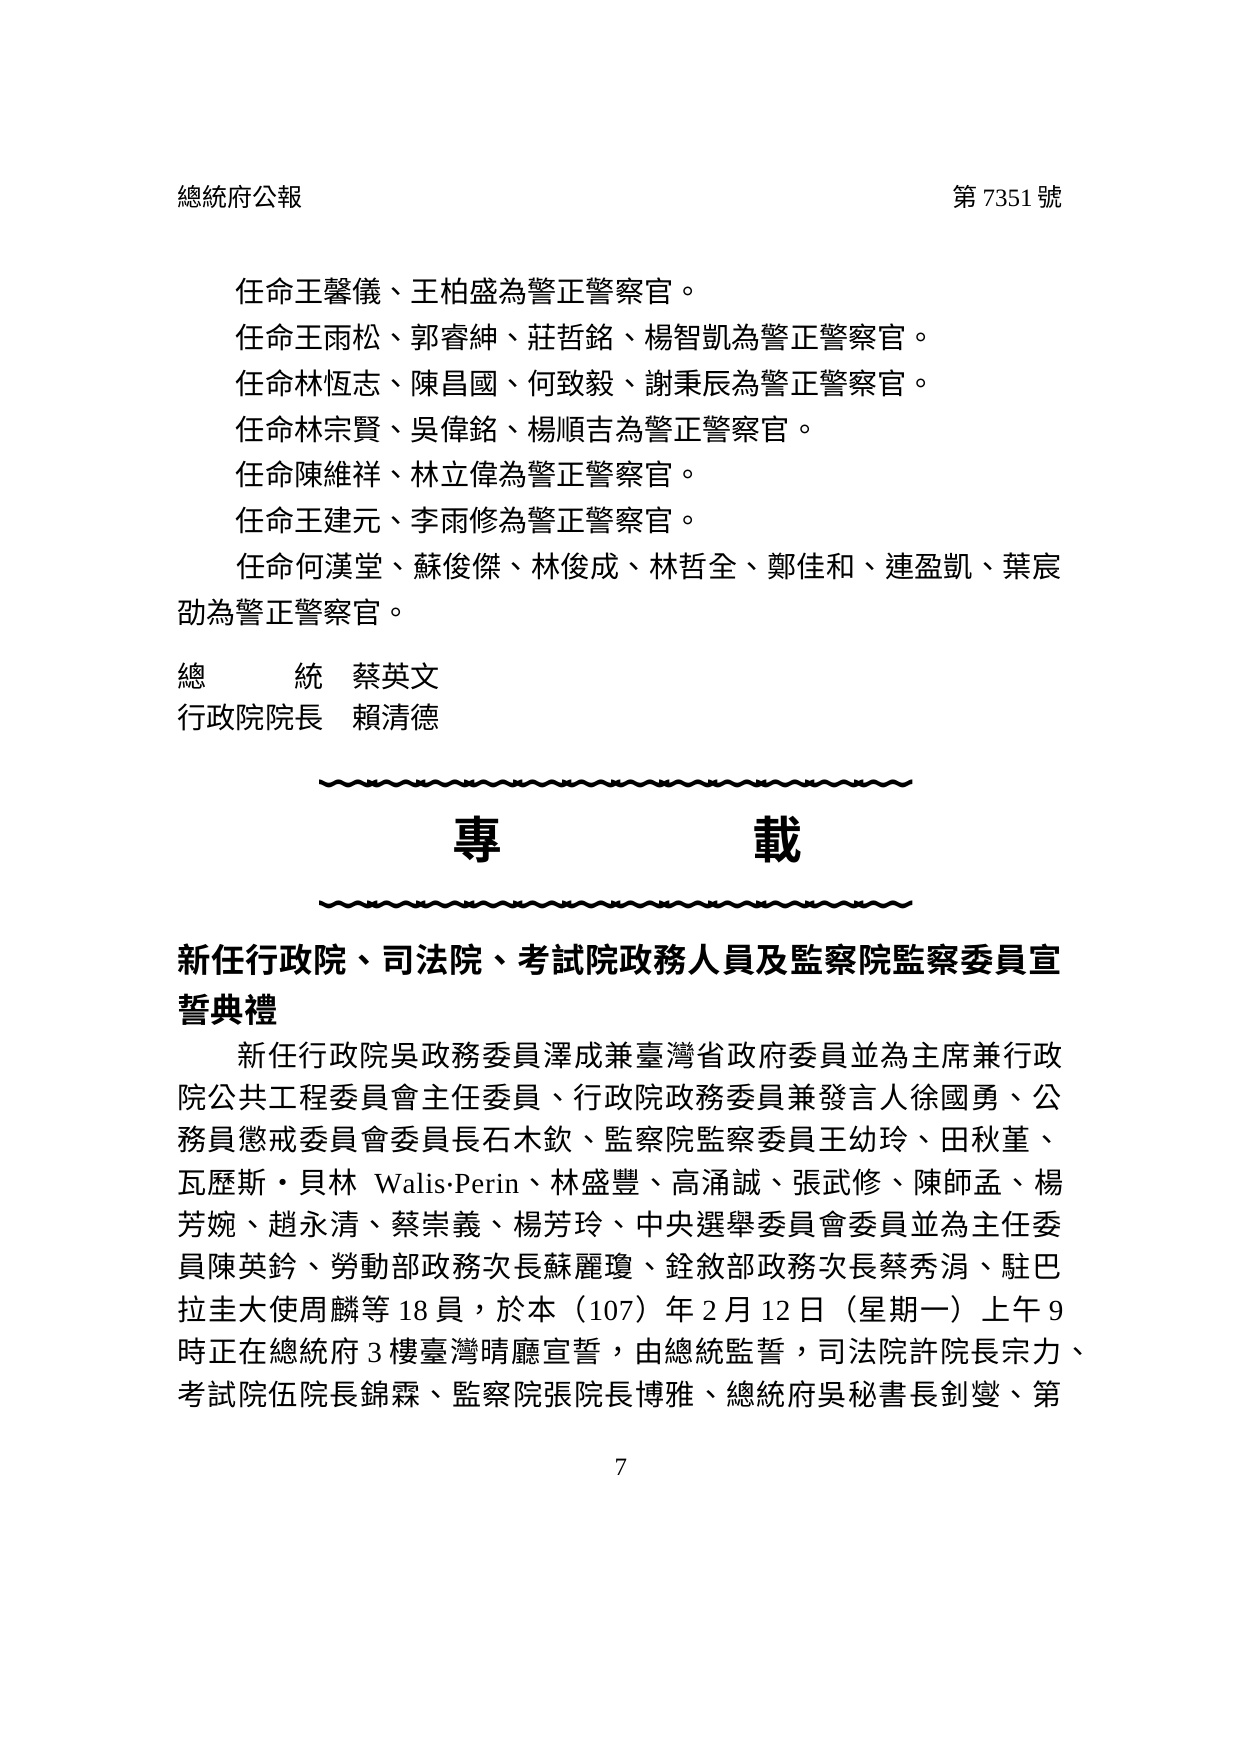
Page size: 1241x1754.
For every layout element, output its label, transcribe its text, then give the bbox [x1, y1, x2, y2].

text ﹏﹏﹏﹏﹏﹏﹏﹏﹏﹏﹏﹏ [177, 762, 1064, 787]
text 總 統 蔡英文 [177, 657, 1064, 695]
text 任命何漢堂、蘇俊傑、林俊成、林哲全、鄭佳和、連盈凱、葉宸劭為警正警察官。 [177, 541, 1064, 632]
text 任命陳維祥、林立偉為警正警察官。 [177, 449, 1064, 495]
text 任命林恆志、陳昌國、何致毅、謝秉辰為警正警察官。 [177, 357, 1064, 403]
text 任命王建元、李雨修為警正警察官。 [177, 495, 1064, 541]
text 新任行政院吳政務委員澤成兼臺灣省政府委員並為主席兼行政院公共工程委員會主任委員、行政院政務委員兼發言人徐國勇、公務員懲戒委員會委員長石木欽、監察院監察委員王幼玲、田秋堇、瓦歷斯‧貝林 Walis‧Perin、林盛豐、高涌誠、張武修、陳師孟、楊芳婉、趙永清、蔡崇義、楊芳玲、中央選舉委員會委員並為主任委員陳英鈐、勞動部政務次長蘇麗瓊、銓敘部政務次長蔡秀涓、駐巴拉圭大使周麟等18員，於本（107）年2月12日（星期一）上午9時正在總統府3樓臺灣晴廳宣誓，由總統監誓，司法院許院長宗力、考試院伍院長錦霖、監察院張院長博雅、總統府吳秘書長釗燮、第三局李局長南陽及行政院施副院長俊吉等在場觀禮。 [177, 1032, 1064, 1414]
text 任命王馨儀、王柏盛為警正警察官。 [177, 266, 1064, 312]
text 新任行政院、司法院、考試院政務人員及監察院監察委員宣誓典禮 [177, 933, 1064, 1032]
text 行政院院長 賴清德 [177, 695, 1064, 737]
text 專 載 [192, 812, 1064, 871]
text 任命王雨松、郭睿紳、莊哲銘、楊智凱為警正警察官。 [177, 312, 1064, 357]
text ﹏﹏﹏﹏﹏﹏﹏﹏﹏﹏﹏﹏ [177, 883, 1064, 908]
text 任命林宗賢、吳偉銘、楊順吉為警正警察官。 [177, 403, 1064, 449]
